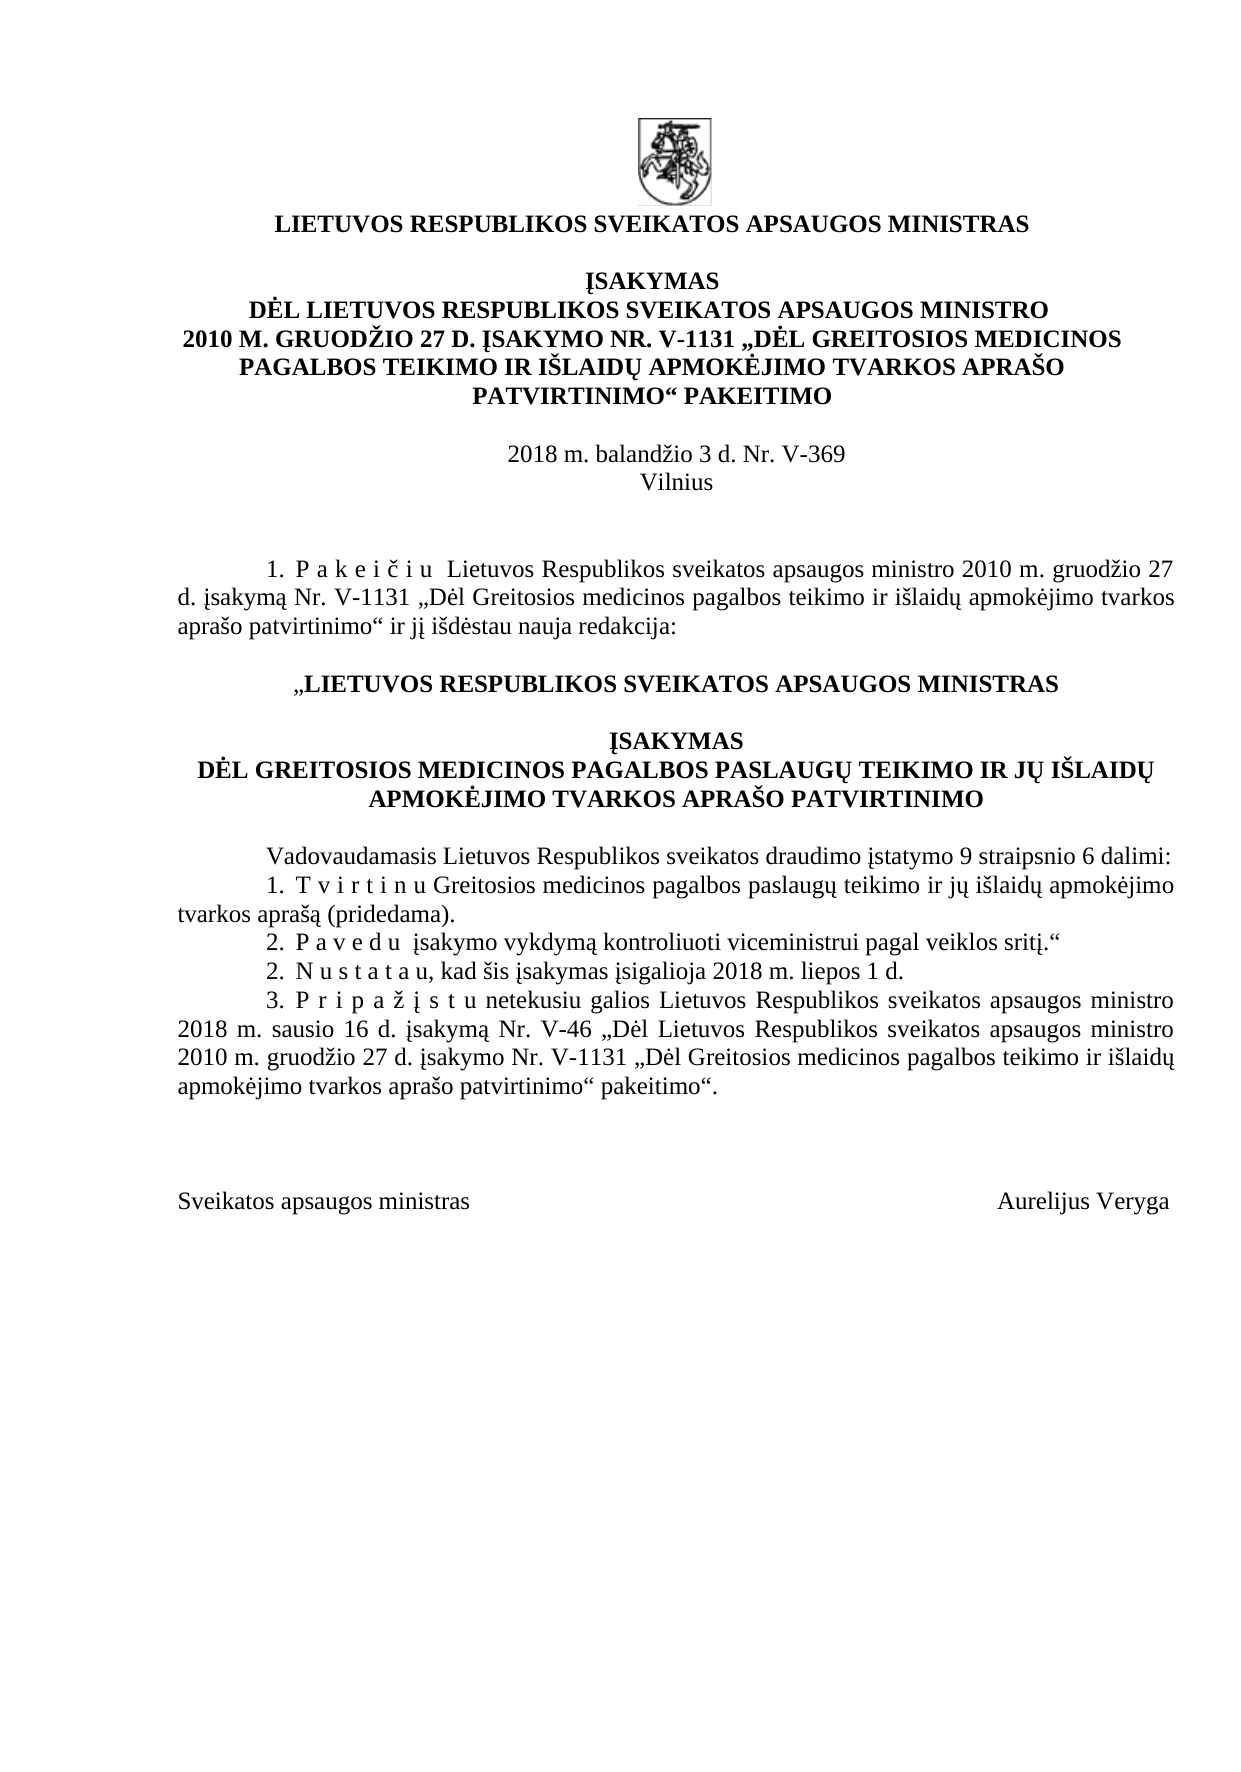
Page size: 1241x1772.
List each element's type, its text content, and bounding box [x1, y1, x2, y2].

text DĖL LIETUVOS RESPUBLIKOS SVEIKATOS APSAUGOS MINISTRO [177, 295, 1127, 324]
text 2. N u s t a t a u, kad šis įsakymas įsigalioja 2018 m. liepos 1 d. [252, 956, 1175, 985]
text 2. P a v e d u įsakymo vykdymą kontroliuoti viceministrui pagal veiklos sritį.“ [177, 927, 1175, 956]
text Sveikatos apsaugos ministras Aurelijus Veryga [177, 1186, 1175, 1215]
text 1. T v i r t i n u Greitosios medicinos pagalbos paslaugų teikimo ir jų išlaidų apmokėjimo tvarkos aprašą (pridedama). [177, 870, 1175, 927]
text Vadovaudamasis Lietuvos Respublikos sveikatos draudimo įstatymo 9 straipsnio 6 dalimi: [177, 841, 1175, 870]
text Vilnius [177, 467, 1175, 496]
text 2018 m. balandžio 3 d. Nr. V-369 [177, 439, 1175, 467]
text 2010 M. GRUODŽIO 27 D. ĮSAKYMO NR. V-1131 „DĖL GREITOSIOS MEDICINOS PAGALBOS TEIKIMO IR IŠLAIDŲ APMOKĖJIMO TVARKOS APRAŠO PATVIRTINIMO“ PAKEITIMO [177, 324, 1127, 410]
text ĮSAKYMAS [177, 726, 1175, 755]
text LIETUVOS RESPUBLIKOS SVEIKATOS APSAUGOS MINISTRAS [177, 209, 1127, 237]
text 1. P a k e i č i u Lietuvos Respublikos sveikatos apsaugos ministro 2010 m. gruodžio 27 d. įsakymą Nr. V-1131 „Dėl Greitosios medicinos pagalbos teikimo ir išlaidų apmokėjimo tvarkos aprašo patvirtinimo“ ir jį išdėstau nauja redakcija: [177, 554, 1175, 640]
text DĖL GREITOSIOS MEDICINOS PAGALBOS PASLAUGŲ TEIKIMO IR JŲ IŠLAIDŲ APMOKĖJIMO TVARKOS APRAŠO PATVIRTINIMO [177, 755, 1175, 812]
text ĮSAKYMAS [177, 266, 1127, 295]
text 3. P r i p a ž į s t u netekusiu galios Lietuvos Respublikos sveikatos apsaugos ministro 2018 m. sausio 16 d. įsakymą Nr. V-46 „Dėl Lietuvos Respublikos sveikatos apsaugos ministro 2010 m. gruodžio 27 d. įsakymo Nr. V-1131 „Dėl Greitosios medicinos pagalbos teikimo ir išlaidų apmokėjimo tvarkos aprašo patvirtinimo“ pakeitimo“. [177, 985, 1175, 1100]
text „LIETUVOS RESPUBLIKOS SVEIKATOS APSAUGOS MINISTRAS [177, 669, 1175, 697]
